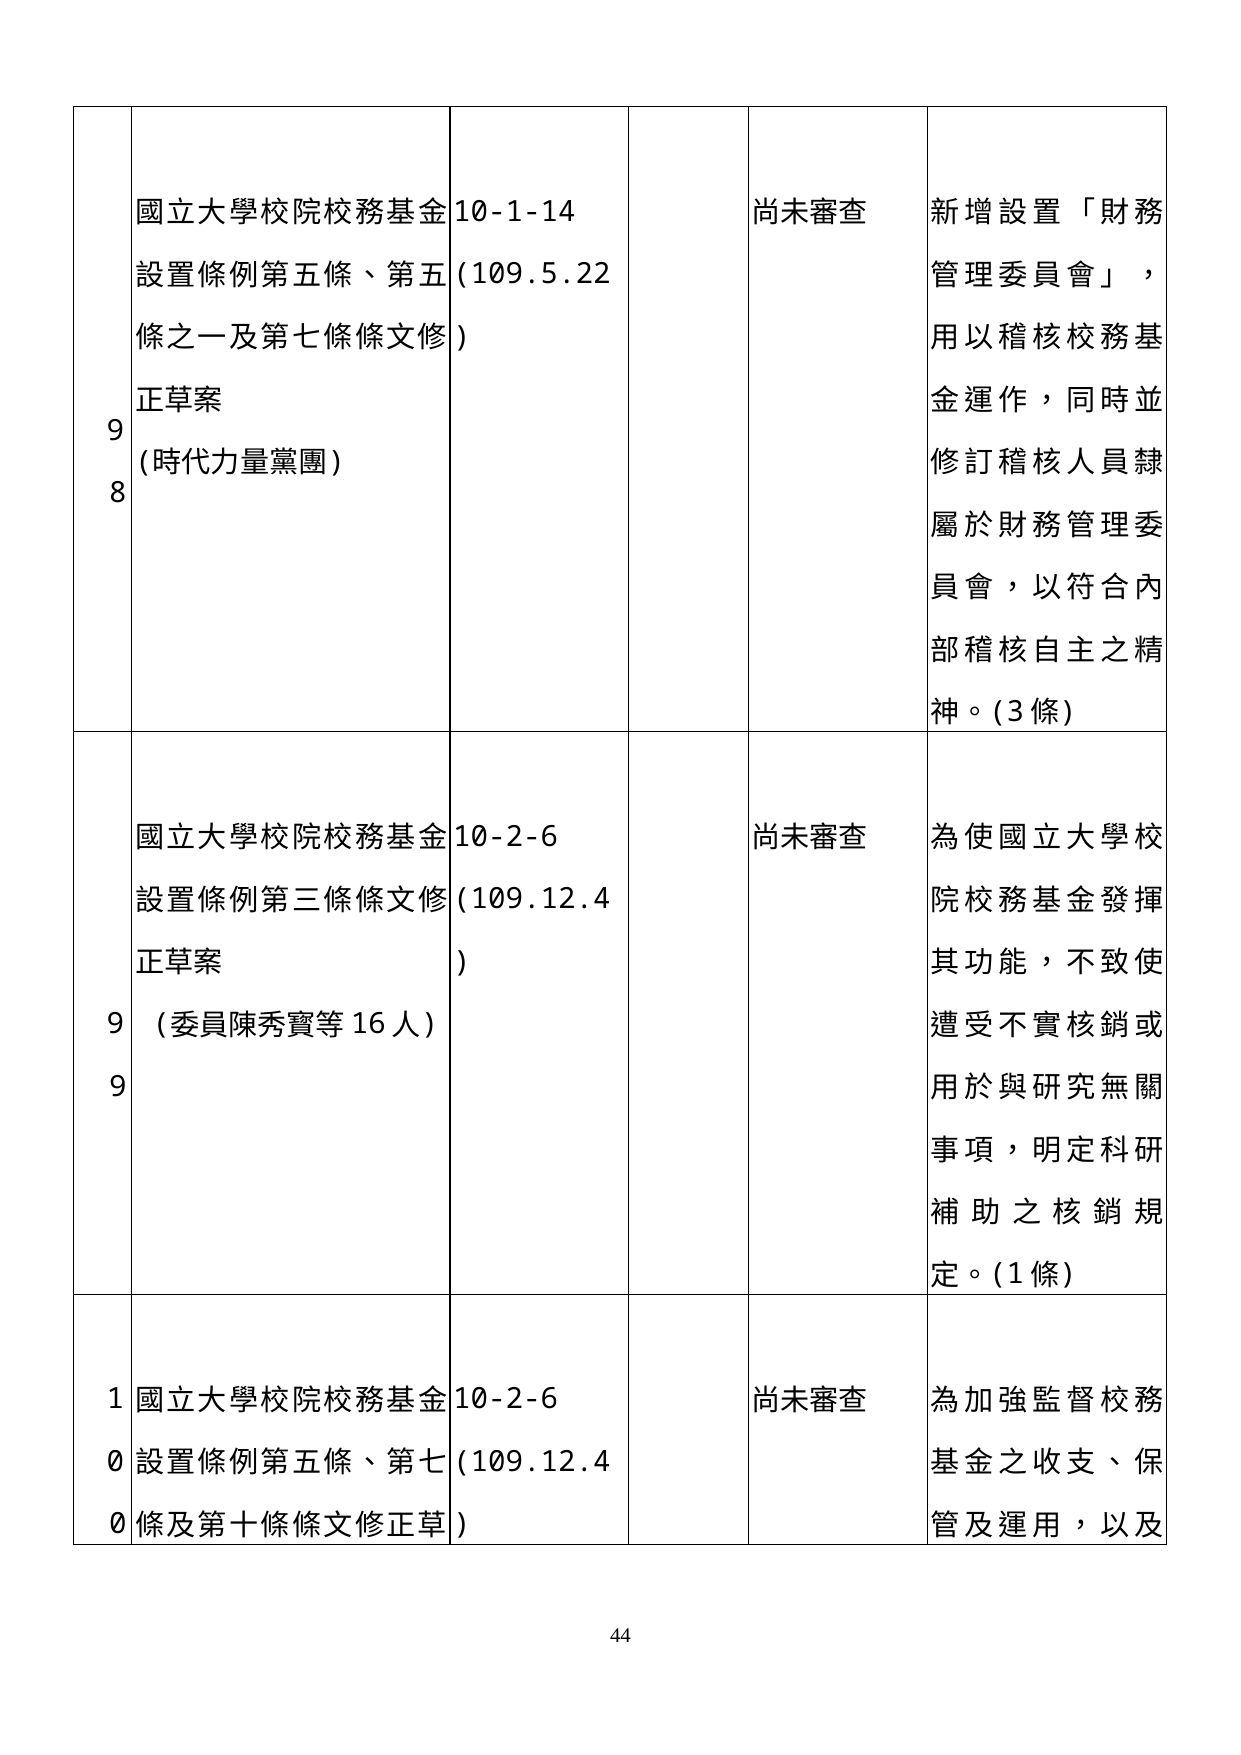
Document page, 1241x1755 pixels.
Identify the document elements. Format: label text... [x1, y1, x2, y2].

table_cell 尚未審查 [749, 732, 927, 1293]
table_cell 尚未審查 [749, 1295, 927, 1543]
table_cell [74, 107, 131, 731]
table_cell 為加強監督校務基金之收支、保管及運用，以及 [928, 1295, 1166, 1543]
table_cell [629, 1295, 748, 1543]
table_cell 10-2-6 (109.12.4) [451, 1295, 628, 1543]
table_cell 10-1-14 (109.5.22) [451, 107, 628, 731]
table_cell 尚未審查 [749, 107, 927, 731]
table_cell 國立大學校院校務基金設置條例第五條、第五條之一及第七條條文修正草案 (時代力量黨團) [132, 107, 449, 731]
table_cell [629, 107, 748, 731]
table_cell [74, 732, 131, 1293]
table_cell 10-2-6 (109.12.4) [451, 732, 628, 1293]
table_cell 新增設置「財務管理委員會」，用以稽核校務基金運作，同時並修訂稽核人員隸屬於財務管理委員會，以符合內部稽核自主之精神。(3條) [928, 107, 1166, 731]
table_cell 國立大學校院校務基金設置條例第三條條文修正草案 (委員陳秀寳等16人) [132, 732, 449, 1293]
table_cell 國立大學校院校務基金設置條例第五條、第七條及第十條條文修正草 [132, 1295, 449, 1543]
table_cell [74, 1295, 131, 1543]
table_cell [629, 732, 748, 1293]
table_cell 為使國立大學校院校務基金發揮其功能，不致使遭受不實核銷或用於與研究無關事項，明定科研補助之核銷規定。(1條) [928, 732, 1166, 1293]
